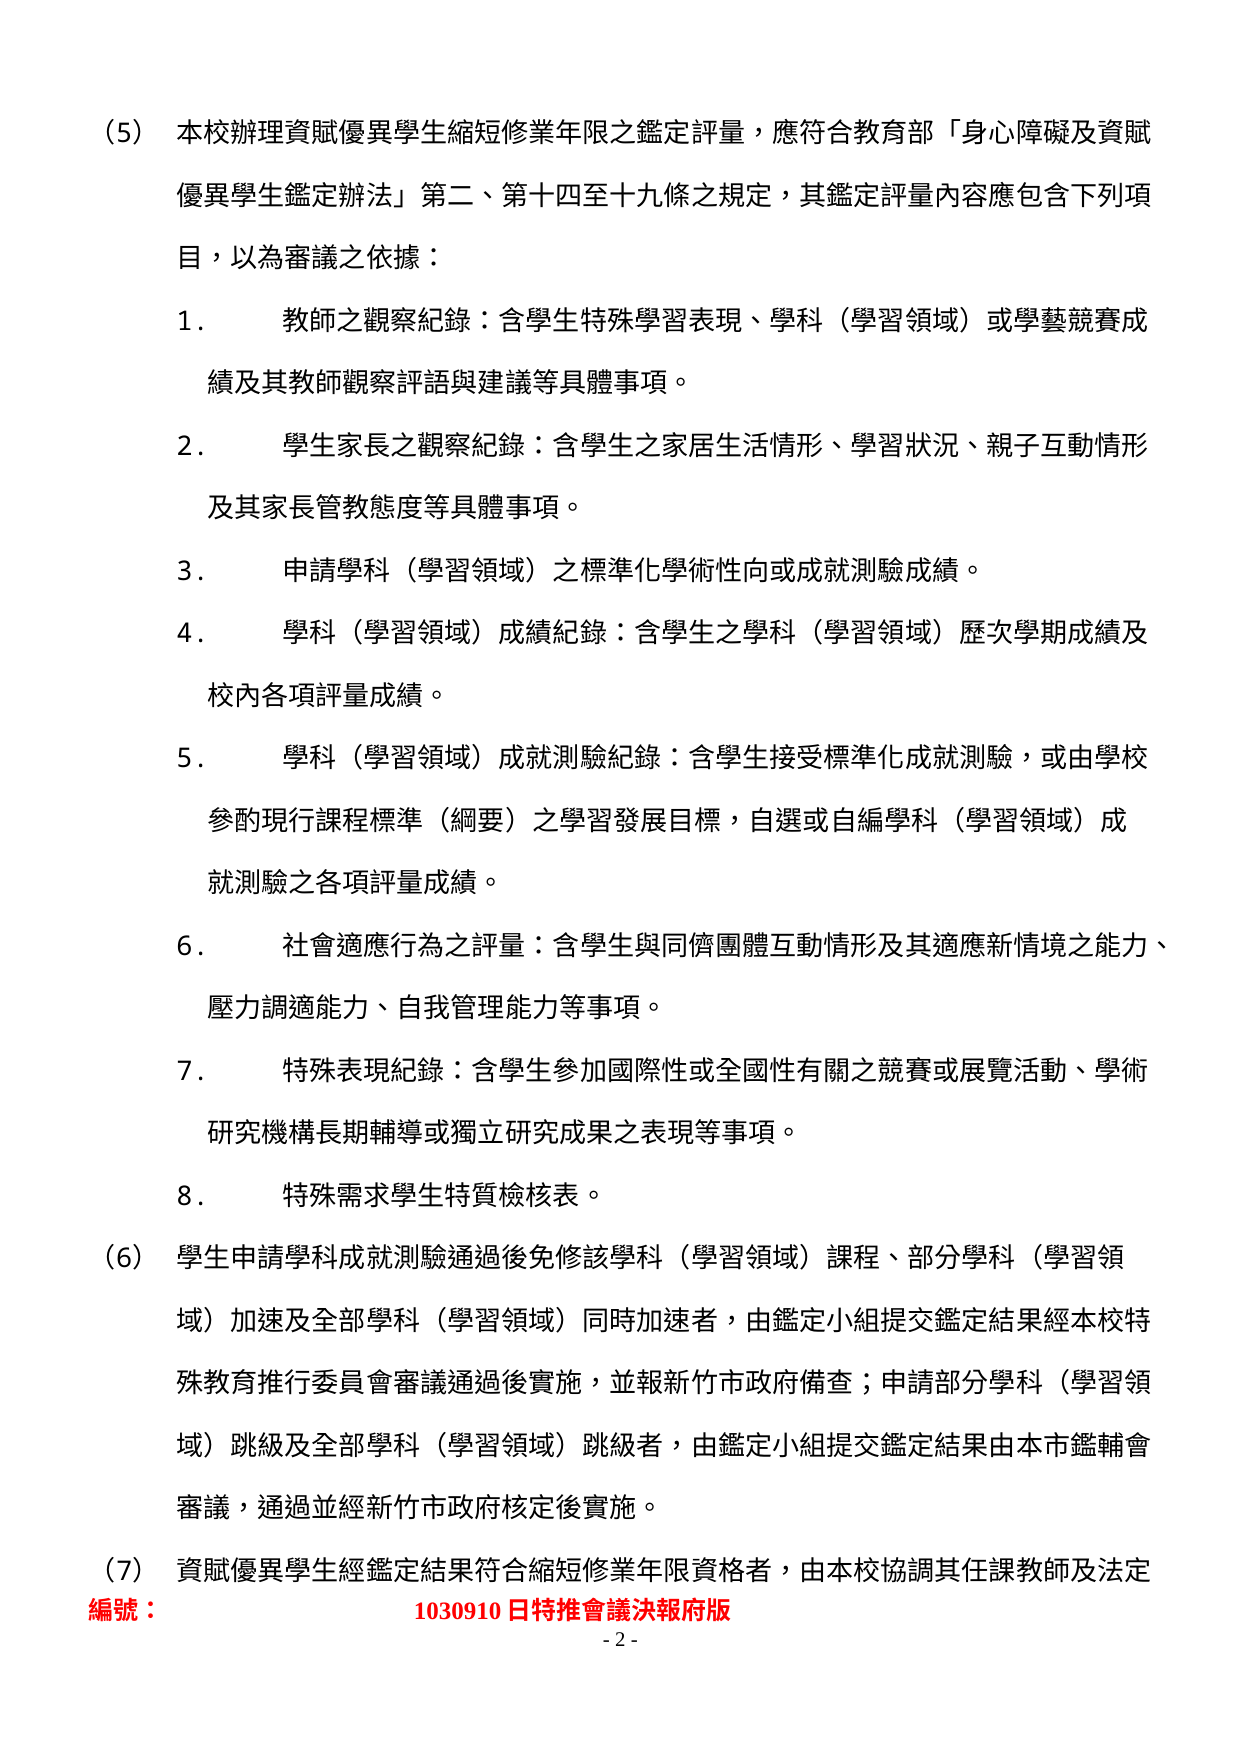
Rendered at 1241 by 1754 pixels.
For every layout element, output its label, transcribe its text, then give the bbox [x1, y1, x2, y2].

list 特殊表現紀錄：含學生參加國際性或全國性有關之競賽或展覽活動、學術研究機構長期輔導或獨立研究成果之表現等事項。 [176, 1027, 1152, 1152]
list 特殊需求學生特質檢核表。 [176, 1152, 1152, 1214]
list 學生申請學科成就測驗通過後免修該學科（學習領域）課程、部分學科（學習領域）加速及全部學科（學習領域）同時加速者，由鑑定小組提交鑑定結果經本校特殊教育推行委員會審議通過後實施，並報新竹市政府備查；申請部分學科（學習領域）跳級及全部學科（學習領域）跳級者，由鑑定小組提交鑑定結果由本市鑑輔會審議，通過並經新竹市政府核定後實施。 [89, 1214, 1152, 1527]
list 學科（學習領域）成就測驗紀錄：含學生接受標準化成就測驗，或由學校參酌現行課程標準（綱要）之學習發展目標，自選或自編學科（學習領域）成就測驗之各項評量成績。 [176, 714, 1152, 902]
list 學生家長之觀察紀錄：含學生之家居生活情形、學習狀況、親子互動情形及其家長管教態度等具體事項。 [176, 402, 1152, 527]
list 社會適應行為之評量：含學生與同儕團體互動情形及其適應新情境之能力、壓力調適能力、自我管理能力等事項。 [176, 902, 1152, 1027]
list 申請學科（學習領域）之標準化學術性向或成就測驗成績。 [176, 527, 1152, 589]
list 資賦優異學生經鑑定結果符合縮短修業年限資格者，由本校協調其任課教師及法定 [89, 1527, 1152, 1589]
list 教師之觀察紀錄：含學生特殊學習表現、學科（學習領域）或學藝競賽成績及其教師觀察評語與建議等具體事項。 [176, 277, 1152, 402]
list 學科（學習領域）成績紀錄：含學生之學科（學習領域）歷次學期成績及校內各項評量成績。 [176, 589, 1152, 714]
list 本校辦理資賦優異學生縮短修業年限之鑑定評量，應符合教育部「身心障礙及資賦優異學生鑑定辦法」第二、第十四至十九條之規定，其鑑定評量內容應包含下列項目，以為審議之依據： [89, 89, 1152, 277]
